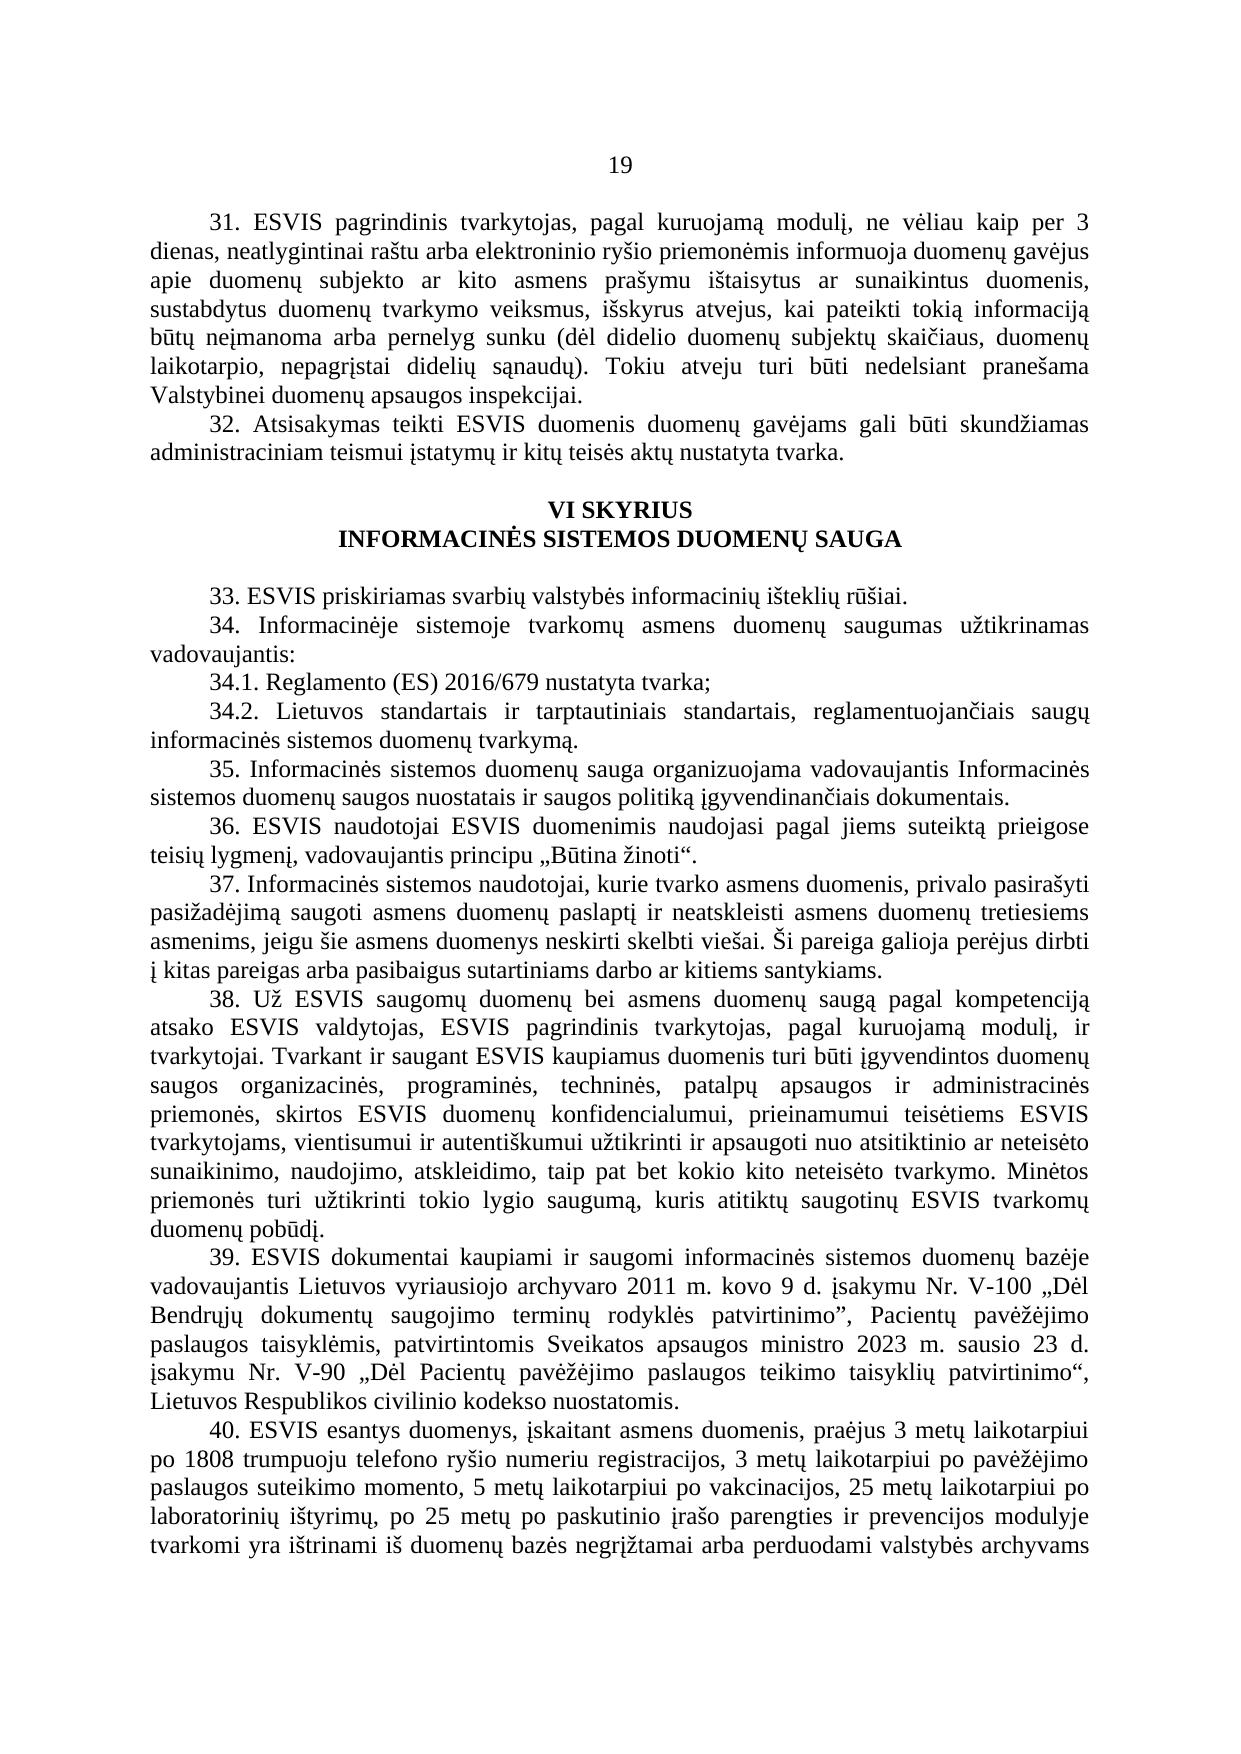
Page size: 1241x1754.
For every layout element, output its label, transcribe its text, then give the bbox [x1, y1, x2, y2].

text 37. Informacinės sistemos naudotojai, kurie tvarko asmens duomenis, privalo pasirašyti pasižadėjimą saugoti asmens duomenų paslaptį ir neatskleisti asmens duomenų tretiesiems asmenims, jeigu šie asmens duomenys neskirti skelbti viešai. Ši pareiga galioja perėjus dirbti į kitas pareigas arba pasibaigus sutartiniams darbo ar kitiems santykiams. [150, 869, 1090, 984]
text 40. ESVIS esantys duomenys, įskaitant asmens duomenis, praėjus 3 metų laikotarpiui po 1808 trumpuoju telefono ryšio numeriu registracijos, 3 metų laikotarpiui po pavėžėjimo paslaugos suteikimo momento, 5 metų laikotarpiui po vakcinacijos, 25 metų laikotarpiui po laboratorinių ištyrimų, po 25 metų po paskutinio įrašo parengties ir prevencijos modulyje tvarkomi yra ištrinami iš duomenų bazės negrįžtamai arba perduodami valstybės archyvams [150, 1415, 1090, 1559]
text 34. Informacinėje sistemoje tvarkomų asmens duomenų saugumas užtikrinamas vadovaujantis: [150, 610, 1090, 667]
text 31. ESVIS pagrindinis tvarkytojas, pagal kuruojamą modulį, ne vėliau kaip per 3 dienas, neatlygintinai raštu arba elektroninio ryšio priemonėmis informuoja duomenų gavėjus apie duomenų subjekto ar kito asmens prašymu ištaisytus ar sunaikintus duomenis, sustabdytus duomenų tvarkymo veiksmus, išskyrus atvejus, kai pateikti tokią informaciją būtų neįmanoma arba pernelyg sunku (dėl didelio duomenų subjektų skaičiaus, duomenų laikotarpio, nepagrįstai didelių sąnaudų). Tokiu atveju turi būti nedelsiant pranešama Valstybinei duomenų apsaugos inspekcijai. [150, 207, 1090, 409]
text 32. Atsisakymas teikti ESVIS duomenis duomenų gavėjams gali būti skundžiamas administraciniam teismui įstatymų ir kitų teisės aktų nustatyta tvarka. [150, 409, 1090, 466]
text 35. Informacinės sistemos duomenų sauga organizuojama vadovaujantis Informacinės sistemos duomenų saugos nuostatais ir saugos politiką įgyvendinančiais dokumentais. [150, 754, 1090, 811]
text INFORMACINĖS SISTEMOS DUOMENŲ SAUGA [150, 524, 1090, 552]
text 33. ESVIS priskiriamas svarbių valstybės informacinių išteklių rūšiai. [150, 581, 1090, 610]
text 38. Už ESVIS saugomų duomenų bei asmens duomenų saugą pagal kompetenciją atsako ESVIS valdytojas, ESVIS pagrindinis tvarkytojas, pagal kuruojamą modulį, ir tvarkytojai. Tvarkant ir saugant ESVIS kaupiamus duomenis turi būti įgyvendintos duomenų saugos organizacinės, programinės, techninės, patalpų apsaugos ir administracinės priemonės, skirtos ESVIS duomenų konfidencialumui, prieinamumui teisėtiems ESVIS tvarkytojams, vientisumui ir autentiškumui užtikrinti ir apsaugoti nuo atsitiktinio ar neteisėto sunaikinimo, naudojimo, atskleidimo, taip pat bet kokio kito neteisėto tvarkymo. Minėtos priemonės turi užtikrinti tokio lygio saugumą, kuris atitiktų saugotinų ESVIS tvarkomų duomenų pobūdį. [150, 984, 1090, 1242]
text 34.2. Lietuvos standartais ir tarptautiniais standartais, reglamentuojančiais saugų informacinės sistemos duomenų tvarkymą. [150, 696, 1090, 754]
text 39. ESVIS dokumentai kaupiami ir saugomi informacinės sistemos duomenų bazėje vadovaujantis Lietuvos vyriausiojo archyvaro 2011 m. kovo 9 d. įsakymu Nr. V-100 „Dėl Bendrųjų dokumentų saugojimo terminų rodyklės patvirtinimo”, Pacientų pavėžėjimo paslaugos taisyklėmis, patvirtintomis Sveikatos apsaugos ministro 2023 m. sausio 23 d. įsakymu Nr. V-90 „Dėl Pacientų pavėžėjimo paslaugos teikimo taisyklių patvirtinimo“, Lietuvos Respublikos civilinio kodekso nuostatomis. [150, 1242, 1090, 1415]
text 34.1. Reglamento (ES) 2016/679 nustatyta tvarka; [150, 667, 1090, 696]
text VI SKYRIUS [150, 495, 1090, 524]
text 36. ESVIS naudotojai ESVIS duomenimis naudojasi pagal jiems suteiktą prieigose teisių lygmenį, vadovaujantis principu „Būtina žinoti“. [150, 811, 1090, 869]
